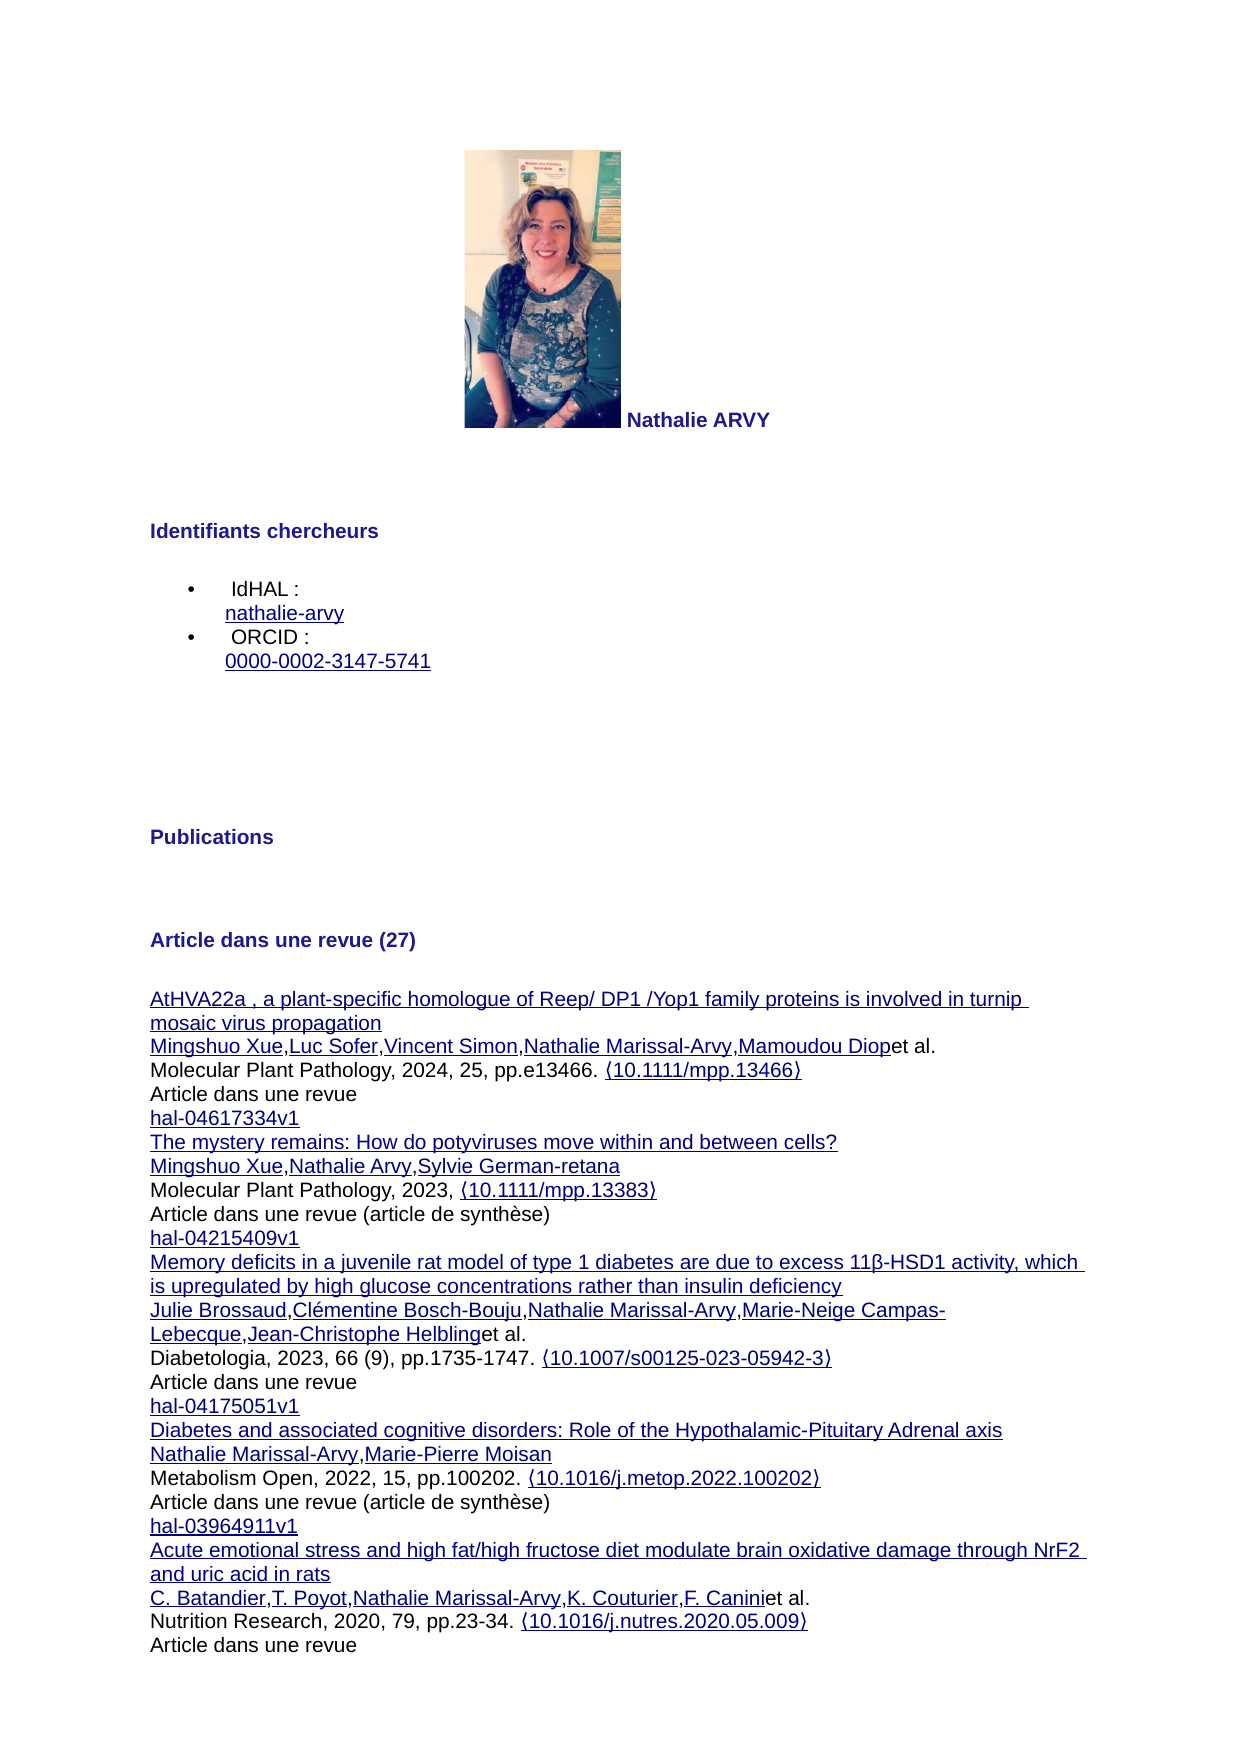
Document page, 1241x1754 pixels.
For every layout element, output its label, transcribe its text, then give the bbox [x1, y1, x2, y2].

list 0000-0002-3147-5741 [187, 649, 1090, 673]
list IdHAL : [187, 577, 1090, 601]
table_cell Memory deficits in a juvenile rat model of type 1 diabetes are due to excess 11β-HSD1 activity, which is upregulated by high glucose concentrations rather than insulin deficiency Julie Brossaud,Clémentine Bosch-Bouju,Nathalie Marissal-Arvy,Marie-Neige Campas-Lebecque,Jean-Christophe Helblinget al. Diabetologia, 2023, 66 (9), pp.1735-1747. ⟨10.1007/s00125-023-05942-3⟩ Article dans une revue hal-04175051v1 [150, 1250, 1090, 1418]
list ORCID : [187, 625, 1090, 649]
table_header AtHVA22a , a plant‐specific homologue of Reep/ DP1 /Yop1 family proteins is involved in turnip mosaic virus propagation Mingshuo Xue,Luc Sofer,Vincent Simon,Nathalie Marissal-Arvy,Mamoudou Diopet al. Molecular Plant Pathology, 2024, 25, pp.e13466. ⟨10.1111/mpp.13466⟩ Article dans une revue hal-04617334v1 [150, 986, 1090, 1130]
subtitle Article dans une revue (27) [150, 928, 1090, 952]
table_cell Diabetes and associated cognitive disorders: Role of the Hypothalamic-Pituitary Adrenal axis Nathalie Marissal-Arvy,Marie-Pierre Moisan Metabolism Open, 2022, 15, pp.100202. ⟨10.1016/j.metop.2022.100202⟩ Article dans une revue (article de synthèse) hal-03964911v1 [150, 1418, 1090, 1537]
table_cell The mystery remains: How do potyviruses move within and between cells? Mingshuo Xue,Nathalie Arvy,Sylvie German‐retana Molecular Plant Pathology, 2023, ⟨10.1111/mpp.13383⟩ Article dans une revue (article de synthèse) hal-04215409v1 [150, 1130, 1090, 1250]
subtitle Identifiants chercheurs [150, 519, 1090, 543]
subtitle Nathalie ARVY [150, 150, 1090, 432]
picture [464, 150, 621, 428]
table_cell Acute emotional stress and high fat/high fructose diet modulate brain oxidative damage through NrF2 and uric acid in rats C. Batandier,T. Poyot,Nathalie Marissal-Arvy,K. Couturier,F. Caniniet al. Nutrition Research, 2020, 79, pp.23-34. ⟨10.1016/j.nutres.2020.05.009⟩ Article dans une revue [150, 1538, 1090, 1657]
subtitle Publications [150, 825, 1090, 849]
list nathalie-arvy [187, 601, 1090, 625]
